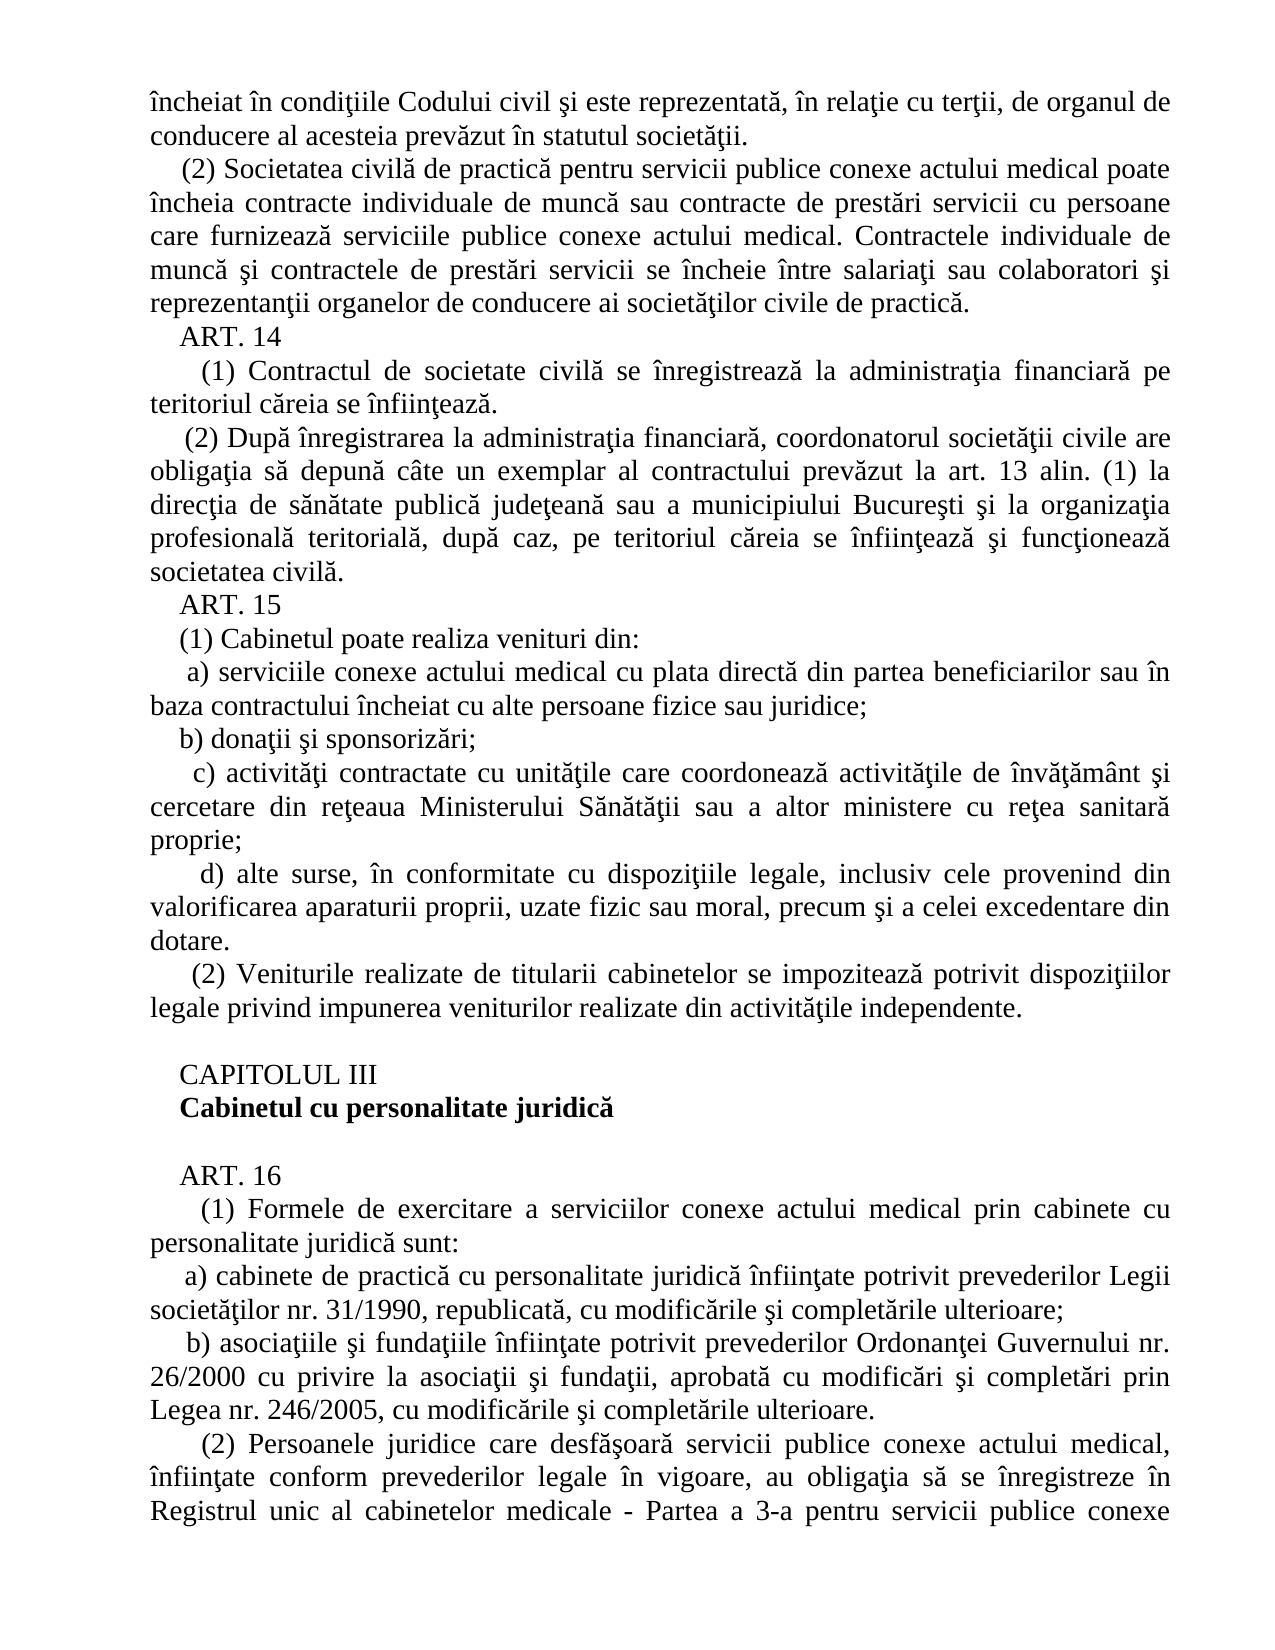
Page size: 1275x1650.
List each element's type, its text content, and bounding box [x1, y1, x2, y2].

text (2) Veniturile realizate de titularii cabinetelor se impozitează potrivit dispoziţiilor legale privind impunerea veniturilor realizate din activităţile independente. [150, 956, 1172, 1023]
text ART. 16 [150, 1158, 1172, 1191]
text (1) Formele de exercitare a serviciilor conexe actului medical prin cabinete cu personalitate juridică sunt: [150, 1191, 1172, 1258]
text CAPITOLUL III [150, 1057, 1172, 1091]
text a) serviciile conexe actului medical cu plata directă din partea beneficiarilor sau în baza contractului încheiat cu alte persoane fizice sau juridice; [150, 654, 1172, 722]
text încheiat în condiţiile Codului civil şi este reprezentată, în relaţie cu terţii, de organul de conducere al acesteia prevăzut în statutul societăţii. [150, 84, 1172, 151]
text (2) După înregistrarea la administraţia financiară, coordonatorul societăţii civile are obligaţia să depună câte un exemplar al contractului prevăzut la art. 13 alin. (1) la direcţia de sănătate publică judeţeană sau a municipiului Bucureşti şi la organizaţia profesională teritorială, după caz, pe teritoriul căreia se înfiinţează şi funcţionează societatea civilă. [150, 420, 1172, 587]
text a) cabinete de practică cu personalitate juridică înfiinţate potrivit prevederilor Legii societăţilor nr. 31/1990, republicată, cu modificările şi completările ulterioare; [150, 1258, 1172, 1325]
text b) donaţii şi sponsorizări; [150, 722, 1172, 755]
text ART. 15 [150, 587, 1172, 621]
text ART. 14 [150, 319, 1172, 353]
text (2) Societatea civilă de practică pentru servicii publice conexe actului medical poate încheia contracte individuale de muncă sau contracte de prestări servicii cu persoane care furnizează serviciile publice conexe actului medical. Contractele individuale de muncă şi contractele de prestări servicii se încheie între salariaţi sau colaboratori şi reprezentanţii organelor de conducere ai societăţilor civile de practică. [150, 151, 1172, 319]
text (1) Cabinetul poate realiza venituri din: [150, 621, 1172, 654]
text (2) Persoanele juridice care desfăşoară servicii publice conexe actului medical, înfiinţate conform prevederilor legale în vigoare, au obligaţia să se înregistreze în Registrul unic al cabinetelor medicale - Partea a 3-a pentru servicii publice conexe [150, 1426, 1172, 1527]
text (1) Contractul de societate civilă se înregistrează la administraţia financiară pe teritoriul căreia se înfiinţează. [150, 353, 1172, 420]
text b) asociaţiile şi fundaţiile înfiinţate potrivit prevederilor Ordonanţei Guvernului nr. 26/2000 cu privire la asociaţii şi fundaţii, aprobată cu modificări şi completări prin Legea nr. 246/2005, cu modificările şi completările ulterioare. [150, 1325, 1172, 1426]
text d) alte surse, în conformitate cu dispoziţiile legale, inclusiv cele provenind din valorificarea aparaturii proprii, uzate fizic sau moral, precum şi a celei excedentare din dotare. [150, 856, 1172, 956]
text Cabinetul cu personalitate juridică [150, 1091, 1172, 1124]
text c) activităţi contractate cu unităţile care coordonează activităţile de învăţământ şi cercetare din reţeaua Ministerului Sănătăţii sau a altor ministere cu reţea sanitară proprie; [150, 755, 1172, 856]
